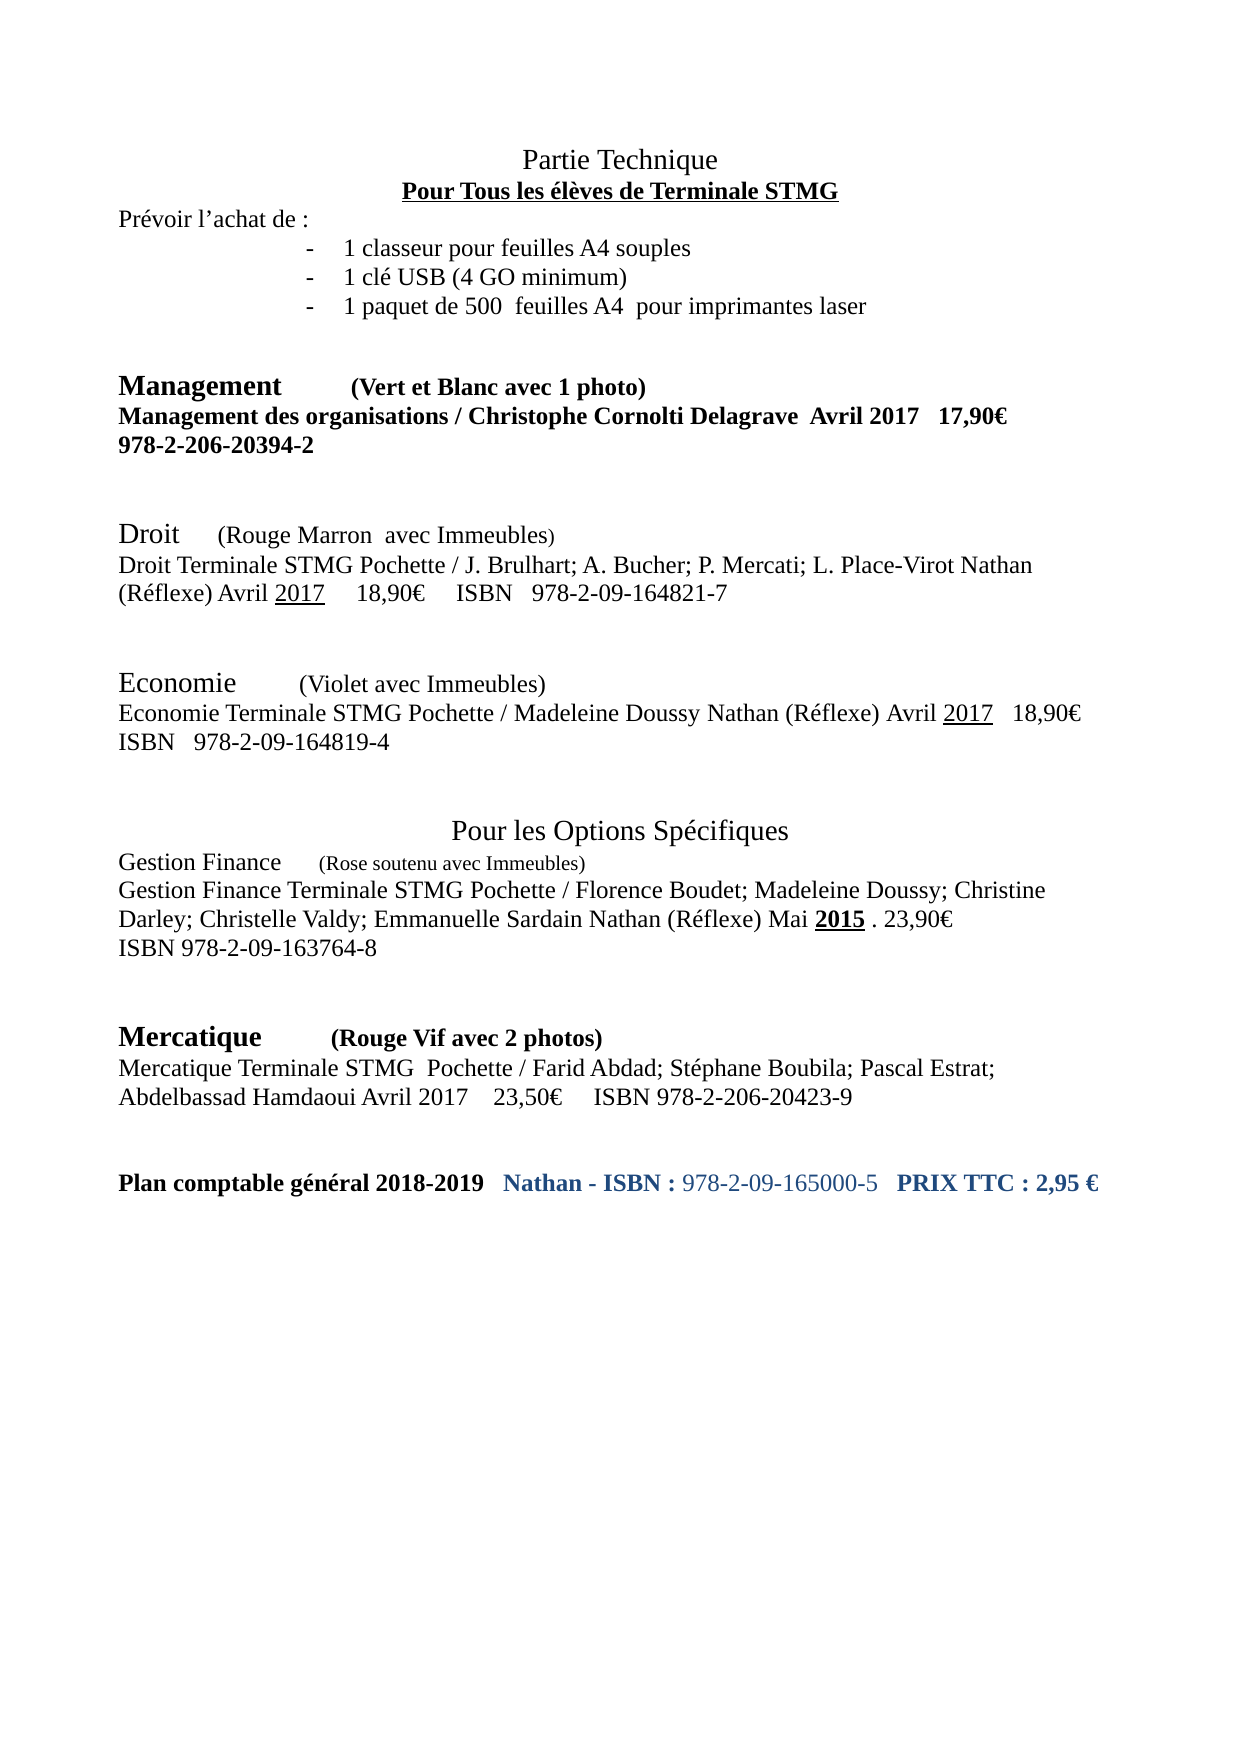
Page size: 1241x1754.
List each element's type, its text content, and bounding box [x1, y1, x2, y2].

text Management des organisations / Christophe Cornolti Delagrave Avril 2017 17,90€ [118, 401, 1122, 430]
text 978-2-206-20394-2 [118, 430, 1122, 459]
text Partie Technique [118, 142, 1122, 176]
text Mercatique Terminale STMG Pochette / Farid Abdad; Stéphane Boubila; Pascal Estrat; Abdelbassad Hamdaoui Avril 2017 23,50€ ISBN 978-2-206-20423-9 [118, 1053, 1122, 1110]
text Gestion Finance (Rose soutenu avec Immeubles) [118, 847, 1122, 876]
text Droit (Rouge Marron avec Immeubles) [118, 516, 1122, 550]
text Economie Terminale STMG Pochette / Madeleine Doussy Nathan (Réflexe) Avril 2017 18,90€ ISBN 978-2-09-164819-4 [118, 698, 1122, 756]
text Management (Vert et Blanc avec 1 photo) [118, 368, 1122, 401]
text Gestion Finance Terminale STMG Pochette / Florence Boudet; Madeleine Doussy; Christine Darley; Christelle Valdy; Emmanuelle Sardain Nathan (Réflexe) Mai 2015 . 23,90€ [118, 876, 1122, 933]
text Droit Terminale STMG Pochette / J. Brulhart; A. Bucher; P. Mercati; L. Place-Virot Nathan (Réflexe) Avril 2017 18,90€ ISBN 978-2-09-164821-7 [118, 550, 1122, 607]
list 1 classeur pour feuilles A4 souples [306, 233, 1122, 262]
text Mercatique (Rouge Vif avec 2 photos) [118, 1019, 1122, 1053]
text Pour Tous les élèves de Terminale STMG [118, 176, 1122, 204]
text Economie (Violet avec Immeubles) [118, 665, 1122, 698]
text ISBN 978-2-09-163764-8 [118, 933, 1122, 962]
list 1 paquet de 500 feuilles A4 pour imprimantes laser [306, 291, 1122, 319]
text Pour les Options Spécifiques [118, 813, 1122, 847]
list 1 clé USB (4 GO minimum) [306, 262, 1122, 291]
text Plan comptable général 2018-2019 Nathan - ISBN : 978-2-09-165000-5 PRIX TTC : 2,95 € [118, 1168, 1122, 1197]
text Prévoir l’achat de : [118, 204, 1122, 233]
